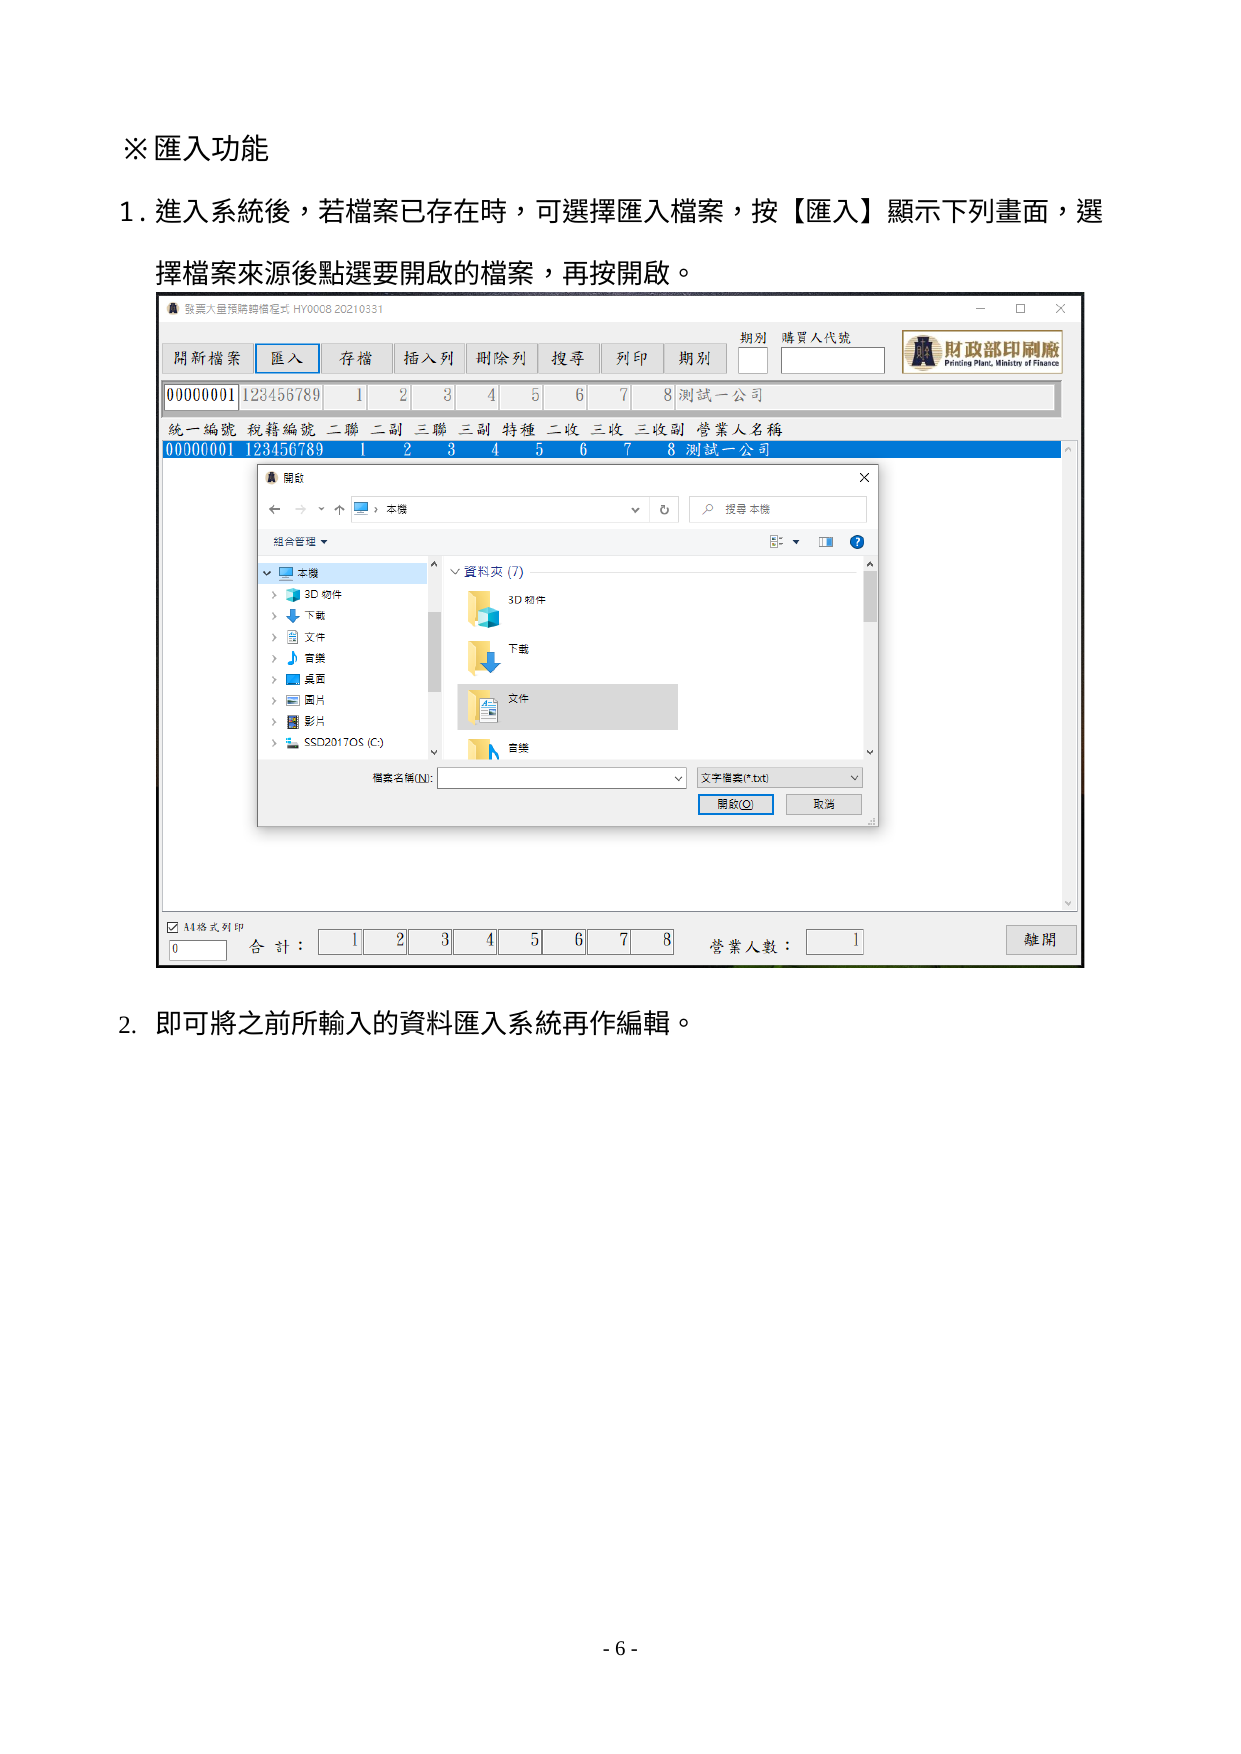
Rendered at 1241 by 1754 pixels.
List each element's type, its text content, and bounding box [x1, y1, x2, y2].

list 進入系統後，若檔案已存在時，可選擇匯入檔案，按【匯入】顯示下列畫面，選擇檔案來源後點選要開啟的檔案，再按開啟。 [118, 168, 1122, 293]
list 即可將之前所輸入的資料匯入系統再作編輯。 [118, 293, 1122, 1043]
text ※匯入功能 [118, 105, 1122, 168]
